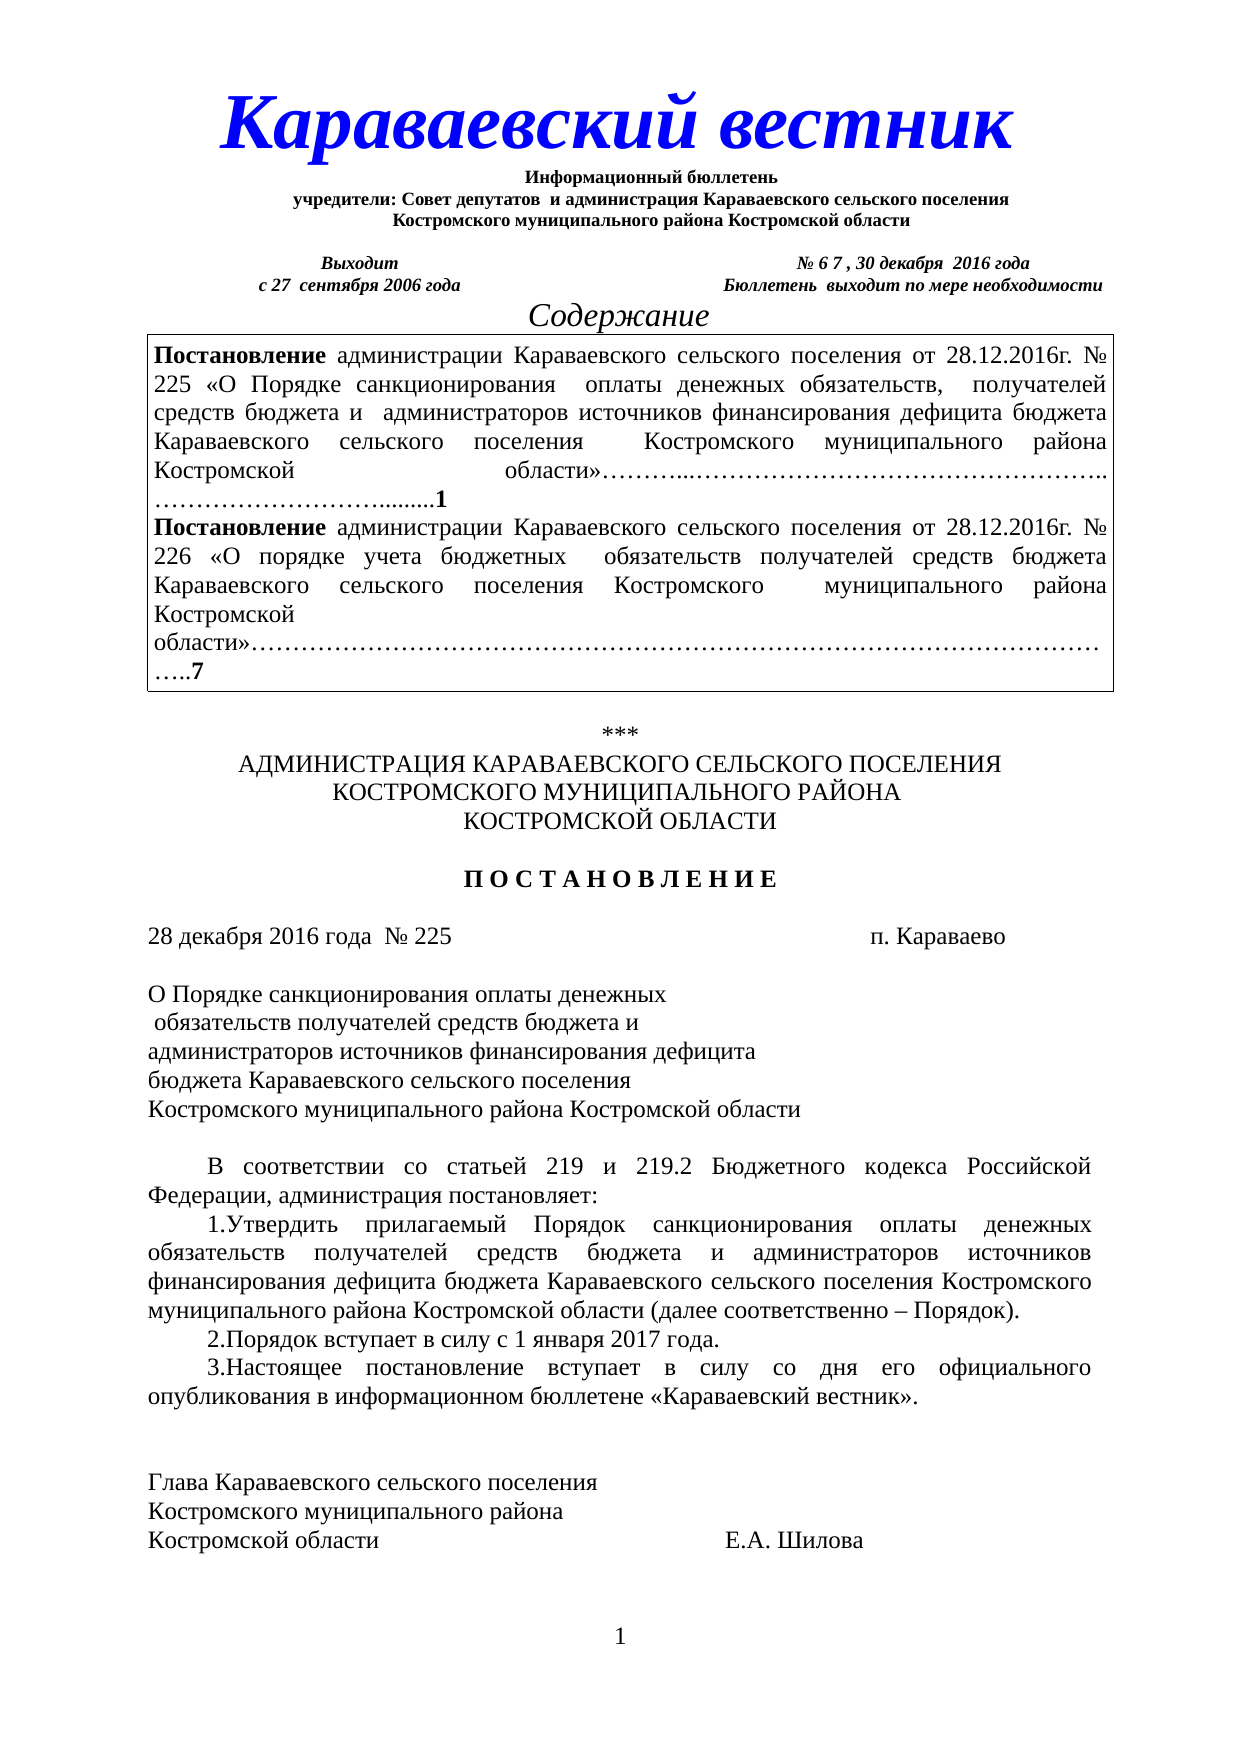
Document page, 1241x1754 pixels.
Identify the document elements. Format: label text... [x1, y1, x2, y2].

text обязательств получателей средств бюджета и [148, 1007, 1092, 1036]
text бюджета Караваевского сельского поселения [148, 1065, 1092, 1094]
text 1.Утвердить прилагаемый Порядок санкционирования оплаты денежных обязательств получателей средств бюджета и администраторов источников финансирования дефицита бюджета Караваевского сельского поселения Костромского муниципального района Костромской области (далее соответственно – Порядок). [148, 1209, 1092, 1324]
table_header Выходит с 27 сентября 2006 года [66, 252, 592, 295]
text 28 декабря 2016 года № 225 п. Караваево [148, 921, 1092, 950]
text Костромского муниципального района Костромской области [148, 209, 1092, 231]
text Содержание [148, 295, 1092, 334]
text Глава Караваевского сельского поселения [148, 1467, 1092, 1496]
text 3.Настоящее постановление вступает в силу со дня его официального опубликования в информационном бюллетене «Караваевский вестник». [148, 1352, 1092, 1410]
text АДМИНИСТРАЦИЯ КАРАВАЕВСКОГО СЕЛЬСКОГО ПОСЕЛЕНИЯ [148, 749, 1092, 777]
text администраторов источников финансирования дефицита [148, 1036, 1092, 1065]
text КОСТРОМСКОГО МУНИЦИПАЛЬНОГО РАЙОНА [148, 777, 1092, 806]
subtitle Информационный бюллетень [210, 166, 1092, 188]
text О Порядке санкционирования оплаты денежных [148, 979, 1092, 1007]
text Костромской области Е.А. Шилова [148, 1525, 1092, 1554]
text Костромского муниципального района [148, 1496, 1092, 1525]
text Костромского муниципального района Костромской области [148, 1094, 1092, 1122]
text *** [148, 720, 1092, 749]
text П О С Т А Н О В Л Е Н И Е [148, 864, 1092, 892]
table_header № 6 7 , 30 декабря 2016 года Бюллетень выходит по мере необходимости [592, 252, 1174, 295]
table_header Постановление администрации Караваевского сельского поселения от 28.12.2016г. № 225 «О Порядке санкционирования оплаты денежных обязательств, получателей средств бюджета и администраторов источников финансирования дефицита бюджета Караваевского сельского поселения Костромского муниципального района Костромской области»………...…………………………………………..……………………….........1 Постановление администрации Караваевского сельского поселения от 28.12.2016г. № 226 «О порядке учета бюджетных обязательств получателей средств бюджета Караваевского сельского поселения Костромского муниципального района Костромской области»……………………………………………………………………………………………..7 [148, 335, 1113, 691]
text В соответствии со статьей 219 и 219.2 Бюджетного кодекса Российской Федерации, администрация постановляет: [148, 1151, 1092, 1209]
text КОСТРОМСКОЙ ОБЛАСТИ [148, 806, 1092, 835]
text учредители: Совет депутатов и администрация Караваевского сельского поселения [148, 188, 1092, 209]
subtitle Караваевский вестник [148, 75, 1092, 166]
text 2.Порядок вступает в силу с 1 января 2017 года. [148, 1324, 1092, 1352]
